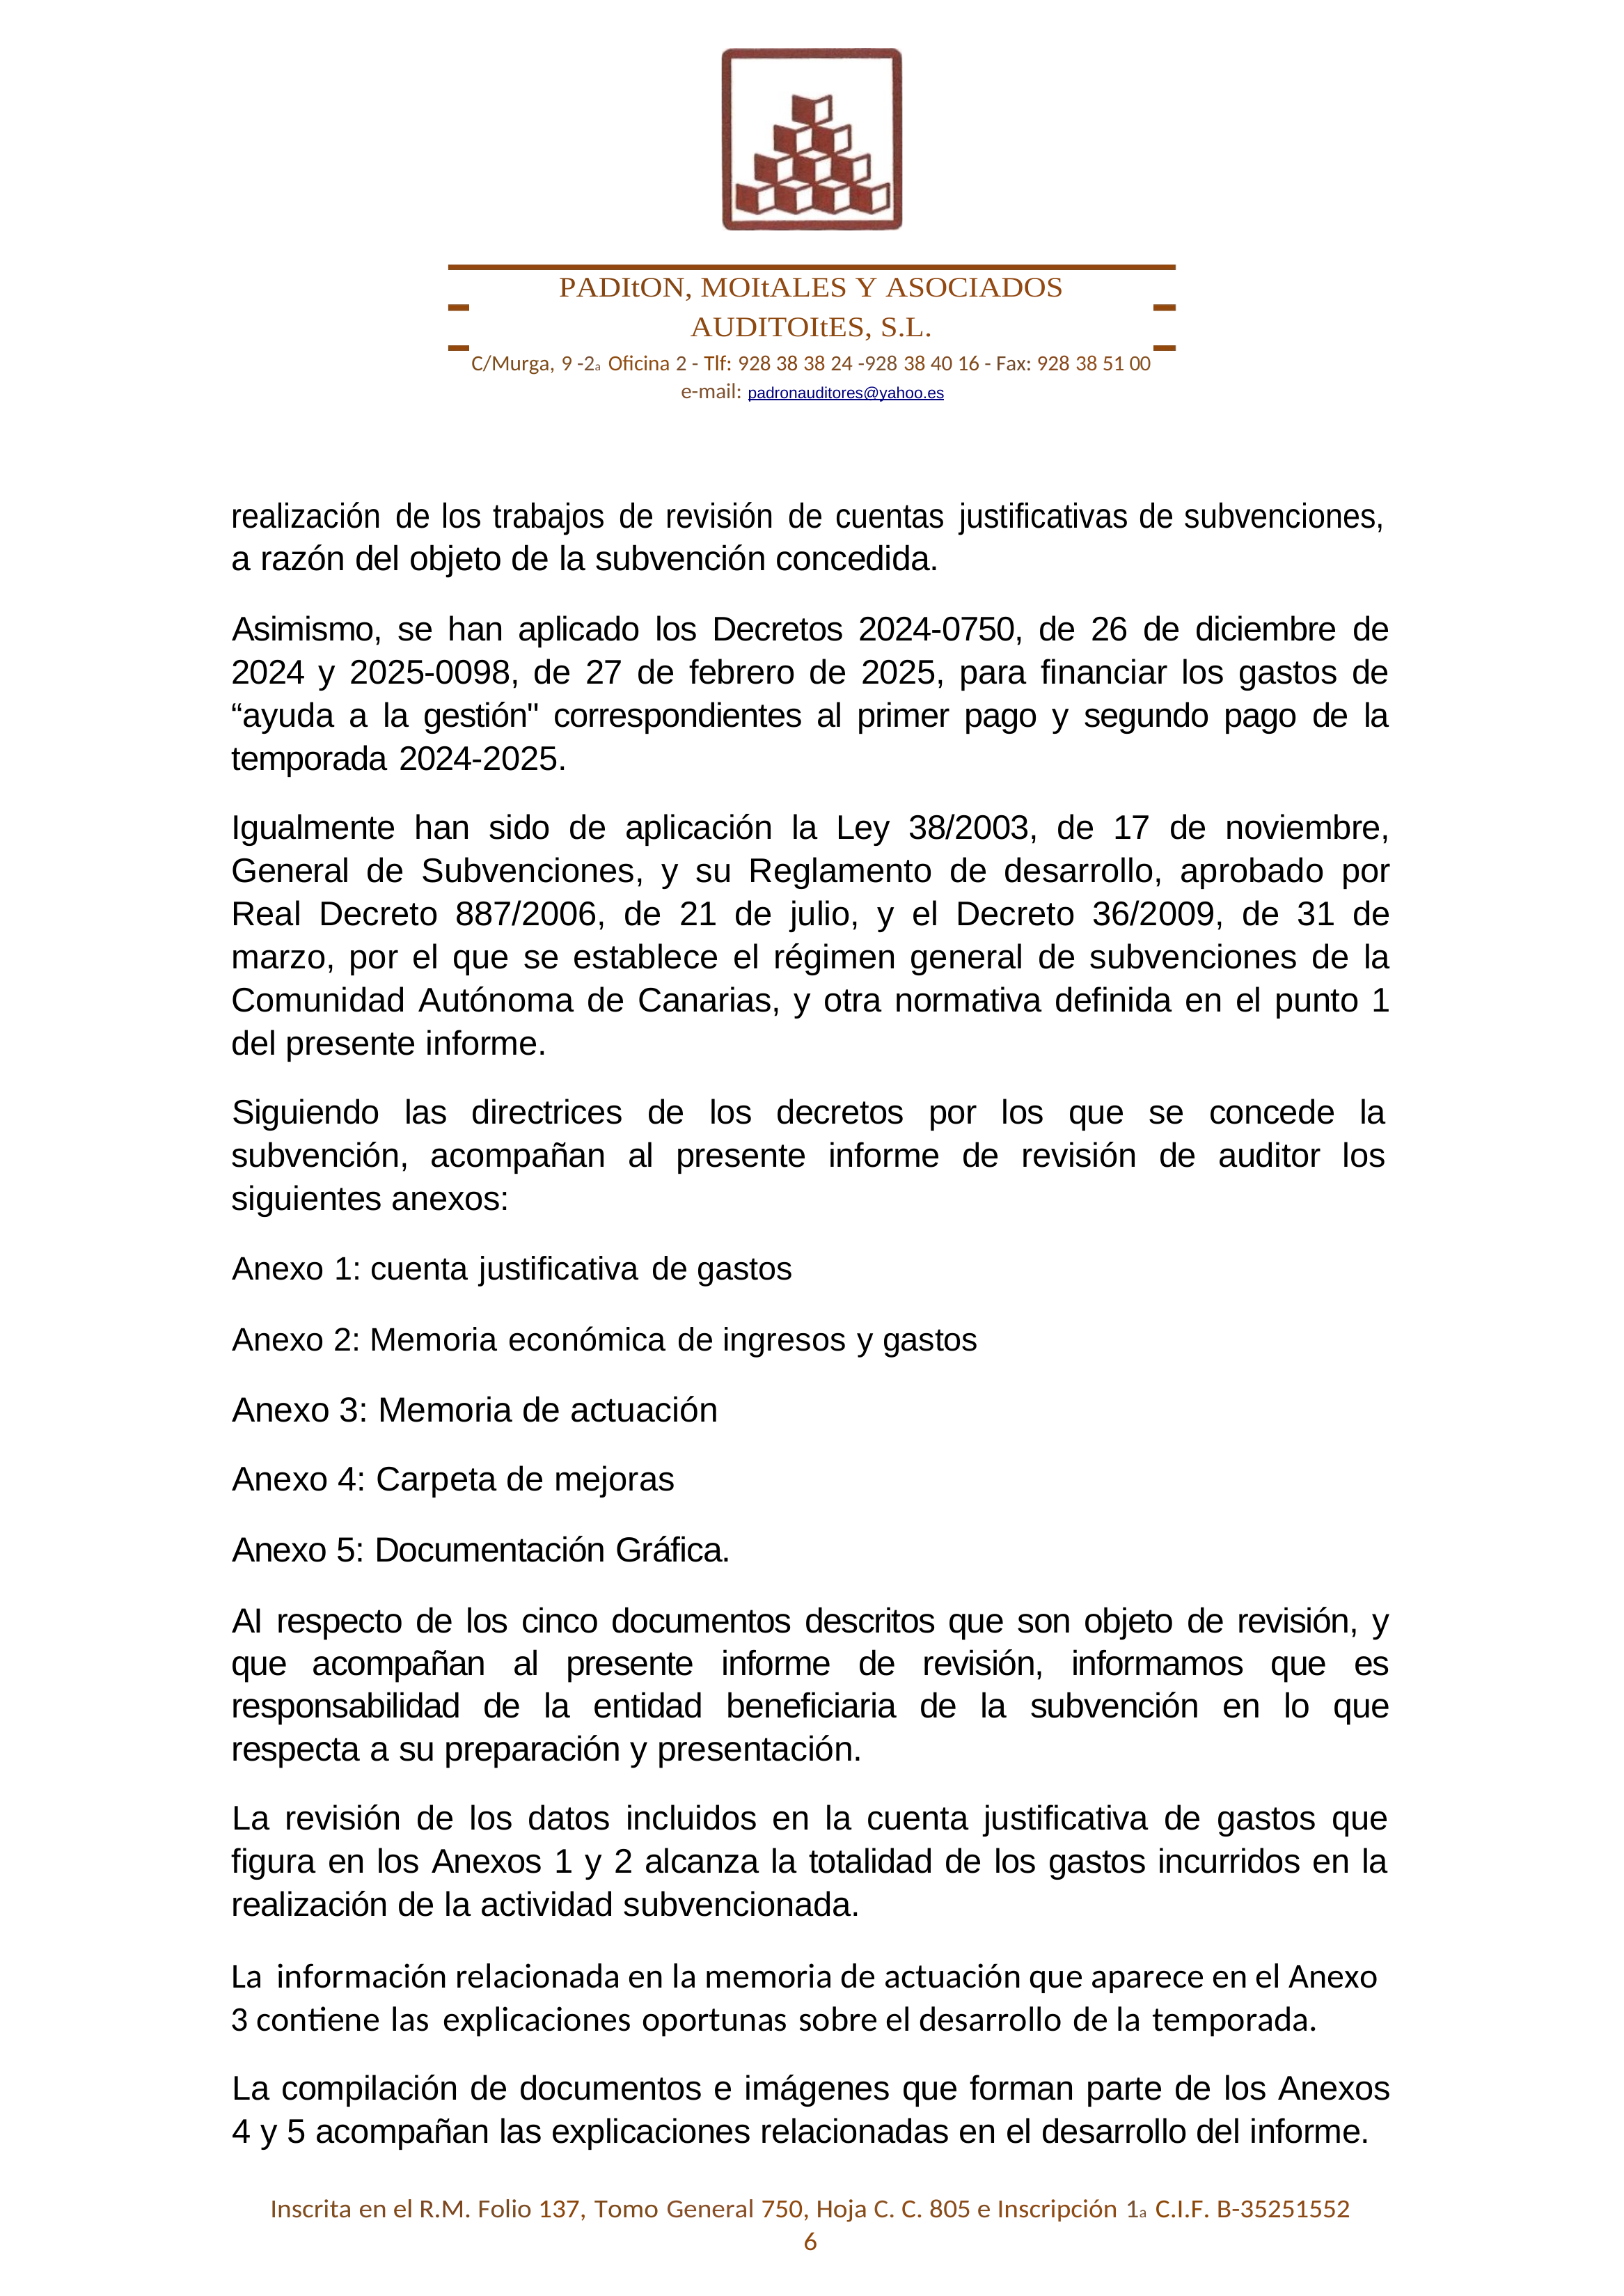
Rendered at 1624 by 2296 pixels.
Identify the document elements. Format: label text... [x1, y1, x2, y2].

text La revisión de los datos incluidos en la cuenta justificativa de gastos que figura en los Anexos 1 y 2 alcanza la totalidad de los gastos incurridos en la realización de la actividad subvencionada. [231, 1798, 1389, 1924]
text Siguiendo las directrices de los decretos por los que se concede la subvención, acompañan al presente informe de revisión de auditor los siguientes anexos: [231, 1092, 1386, 1217]
text Anexo 3: Memoria de actuación Anexo 4: Carpeta de mejoras Anexo 5: Documentación Gráfica. [232, 1389, 765, 1569]
subtitle realización de los trabajos de revisión de cuentas justificativas de subvenciones, a razón del objeto de la subvención concedida. [231, 496, 1385, 578]
text La compilación de documentos e imágenes que forman parte de los Anexos 4 y 5 acompañan las explicaciones relacionadas en el desarrollo del informe. [232, 2068, 1391, 2150]
text Igualmente han sido de aplicación la Ley 38/2003, de 17 de noviembre, General de Subvenciones, y su Reglamento de desarrollo, aprobado por Real Decreto 887/2006, de 21 de julio, y el Decreto 36/2009, de 31 de marzo, por el que se establece el régimen general de subvenciones de la Comunidad Autónoma de Canarias, y otra normativa definida en el punto 1 del presente informe. [231, 808, 1391, 1062]
subtitle AI respecto de los cinco documentos descritos que son objeto de revisión, y que acompañan al presente informe de revisión, informamos que es responsabilidad de la entidad beneficiaria de la subvención en lo que respecta a su preparación y presentación. [231, 1600, 1391, 1768]
text Anexo 2: Memoria económica de ingresos y gastos [232, 1320, 1449, 1358]
text Anexo 1: cuenta justificativa de gastos [232, 1249, 1449, 1287]
text Asimismo, se han aplicado los Decretos 2024-0750, de 26 de diciembre de 2024 y 2025-0098, de 27 de febrero de 2025, para financiar los gastos de “ayuda a la gestión" correspondientes al primer pago y segundo pago de la temporada 2024-2025. [232, 609, 1390, 778]
subtitle La información relacionada en la memoria de actuación que aparece en el Anexo 3 contiene las explicaciones oportunas sobre el desarrollo de la temporada. [231, 1954, 1386, 2040]
